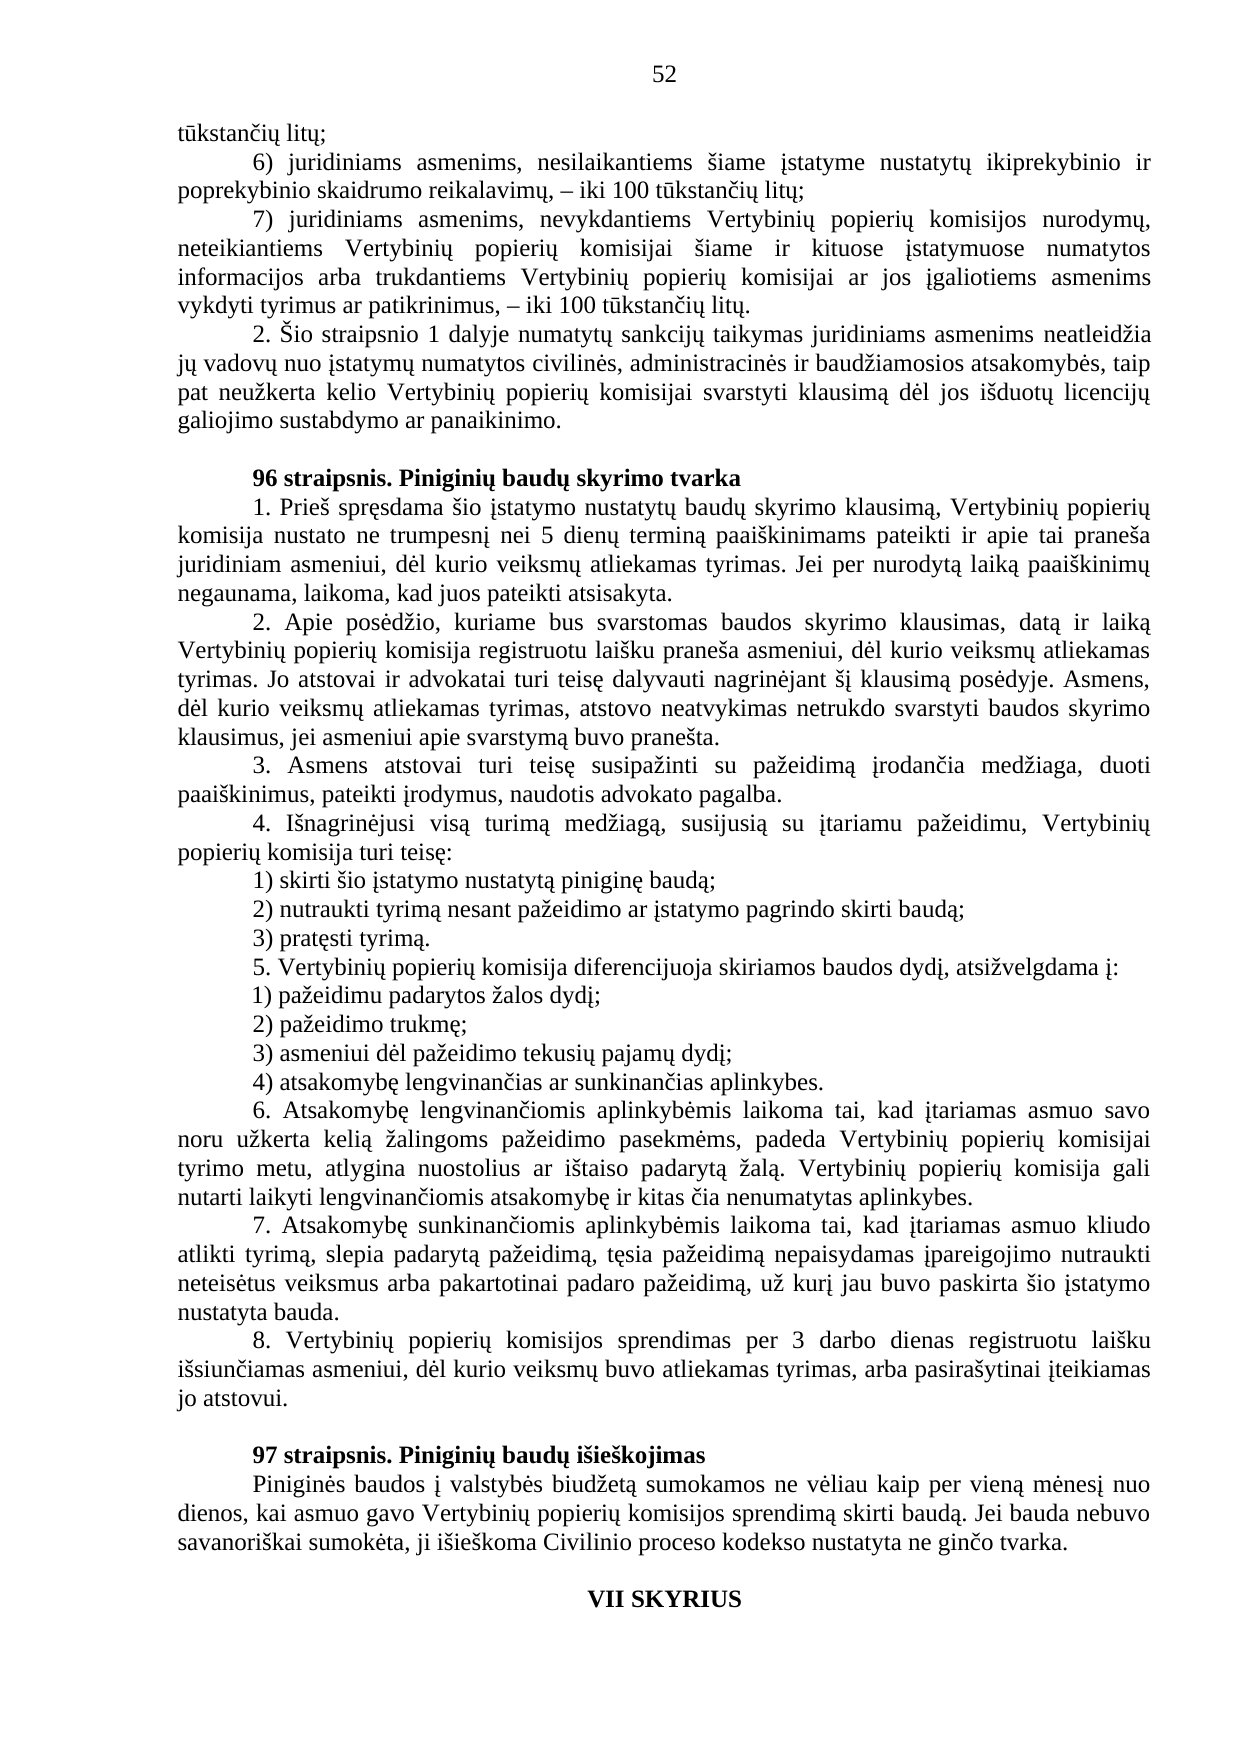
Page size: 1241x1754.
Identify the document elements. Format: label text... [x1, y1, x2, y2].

text 96 straipsnis. Piniginių baudų skyrimo tvarka [177, 463, 1152, 492]
text 2) nutraukti tyrimą nesant pažeidimo ar įstatymo pagrindo skirti baudą; [177, 894, 1152, 923]
text Piniginės baudos į valstybės biudžetą sumokamos ne vėliau kaip per vieną mėnesį nuo dienos, kai asmuo gavo Vertybinių popierių komisijos sprendimą skirti baudą. Jei bauda nebuvo savanoriškai sumokėta, ji išieškoma Civilinio proceso kodekso nustatyta ne ginčo tvarka. [177, 1469, 1152, 1556]
text 7. Atsakomybę sunkinančiomis aplinkybėmis laikoma tai, kad įtariamas asmuo kliudo atlikti tyrimą, slepia padarytą pažeidimą, tęsia pažeidimą nepaisydamas įpareigojimo nutraukti neteisėtus veiksmus arba pakartotinai padaro pažeidimą, už kurį jau buvo paskirta šio įstatymo nustatyta bauda. [177, 1211, 1152, 1326]
text 1) pažeidimu padarytos žalos dydį; [177, 981, 1152, 1009]
text 97 straipsnis. Piniginių baudų išieškojimas [177, 1441, 1152, 1469]
text 3) asmeniui dėl pažeidimo tekusių pajamų dydį; [177, 1038, 1152, 1067]
text 1) skirti šio įstatymo nustatytą piniginę baudą; [177, 866, 1152, 894]
text 2. Apie posėdžio, kuriame bus svarstomas baudos skyrimo klausimas, datą ir laiką Vertybinių popierių komisija registruotu laišku praneša asmeniui, dėl kurio veiksmų atliekamas tyrimas. Jo atstovai ir advokatai turi teisę dalyvauti nagrinėjant šį klausimą posėdyje. Asmens, dėl kurio veiksmų atliekamas tyrimas, atstovo neatvykimas netrukdo svarstyti baudos skyrimo klausimus, jei asmeniui apie svarstymą buvo pranešta. [177, 607, 1152, 751]
text 2. Šio straipsnio 1 dalyje numatytų sankcijų taikymas juridiniams asmenims neatleidžia jų vadovų nuo įstatymų numatytos civilinės, administracinės ir baudžiamosios atsakomybės, taip pat neužkerta kelio Vertybinių popierių komisijai svarstyti klausimą dėl jos išduotų licencijų galiojimo sustabdymo ar panaikinimo. [177, 319, 1152, 434]
text 3) pratęsti tyrimą. [177, 923, 1152, 952]
text tūkstančių litų; [177, 118, 1152, 147]
text 3. Asmens atstovai turi teisę susipažinti su pažeidimą įrodančia medžiaga, duoti paaiškinimus, pateikti įrodymus, naudotis advokato pagalba. [177, 751, 1152, 808]
text 6) juridiniams asmenims, nesilaikantiems šiame įstatyme nustatytų ikiprekybinio ir poprekybinio skaidrumo reikalavimų, – iki 100 tūkstančių litų; [177, 147, 1152, 204]
text 4. Išnagrinėjusi visą turimą medžiagą, susijusią su įtariamu pažeidimu, Vertybinių popierių komisija turi teisę: [177, 808, 1152, 866]
text 6. Atsakomybę lengvinančiomis aplinkybėmis laikoma tai, kad įtariamas asmuo savo noru užkerta kelią žalingoms pažeidimo pasekmėms, padeda Vertybinių popierių komisijai tyrimo metu, atlygina nuostolius ar ištaiso padarytą žalą. Vertybinių popierių komisija gali nutarti laikyti lengvinančiomis atsakomybę ir kitas čia nenumatytas aplinkybes. [177, 1096, 1152, 1211]
text 5. Vertybinių popierių komisija diferencijuoja skiriamos baudos dydį, atsižvelgdama į: [177, 952, 1152, 981]
text 2) pažeidimo trukmę; [177, 1009, 1152, 1038]
text 1. Prieš spręsdama šio įstatymo nustatytų baudų skyrimo klausimą, Vertybinių popierių komisija nustato ne trumpesnį nei 5 dienų terminą paaiškinimams pateikti ir apie tai praneša juridiniam asmeniui, dėl kurio veiksmų atliekamas tyrimas. Jei per nurodytą laiką paaiškinimų negaunama, laikoma, kad juos pateikti atsisakyta. [177, 492, 1152, 607]
text VII SKYRIUS [177, 1584, 1152, 1613]
text 8. Vertybinių popierių komisijos sprendimas per 3 darbo dienas registruotu laišku išsiunčiamas asmeniui, dėl kurio veiksmų buvo atliekamas tyrimas, arba pasirašytinai įteikiamas jo atstovui. [177, 1326, 1152, 1412]
text 7) juridiniams asmenims, nevykdantiems Vertybinių popierių komisijos nurodymų, neteikiantiems Vertybinių popierių komisijai šiame ir kituose įstatymuose numatytos informacijos arba trukdantiems Vertybinių popierių komisijai ar jos įgaliotiems asmenims vykdyti tyrimus ar patikrinimus, – iki 100 tūkstančių litų. [177, 204, 1152, 319]
text 4) atsakomybę lengvinančias ar sunkinančias aplinkybes. [177, 1067, 1152, 1096]
